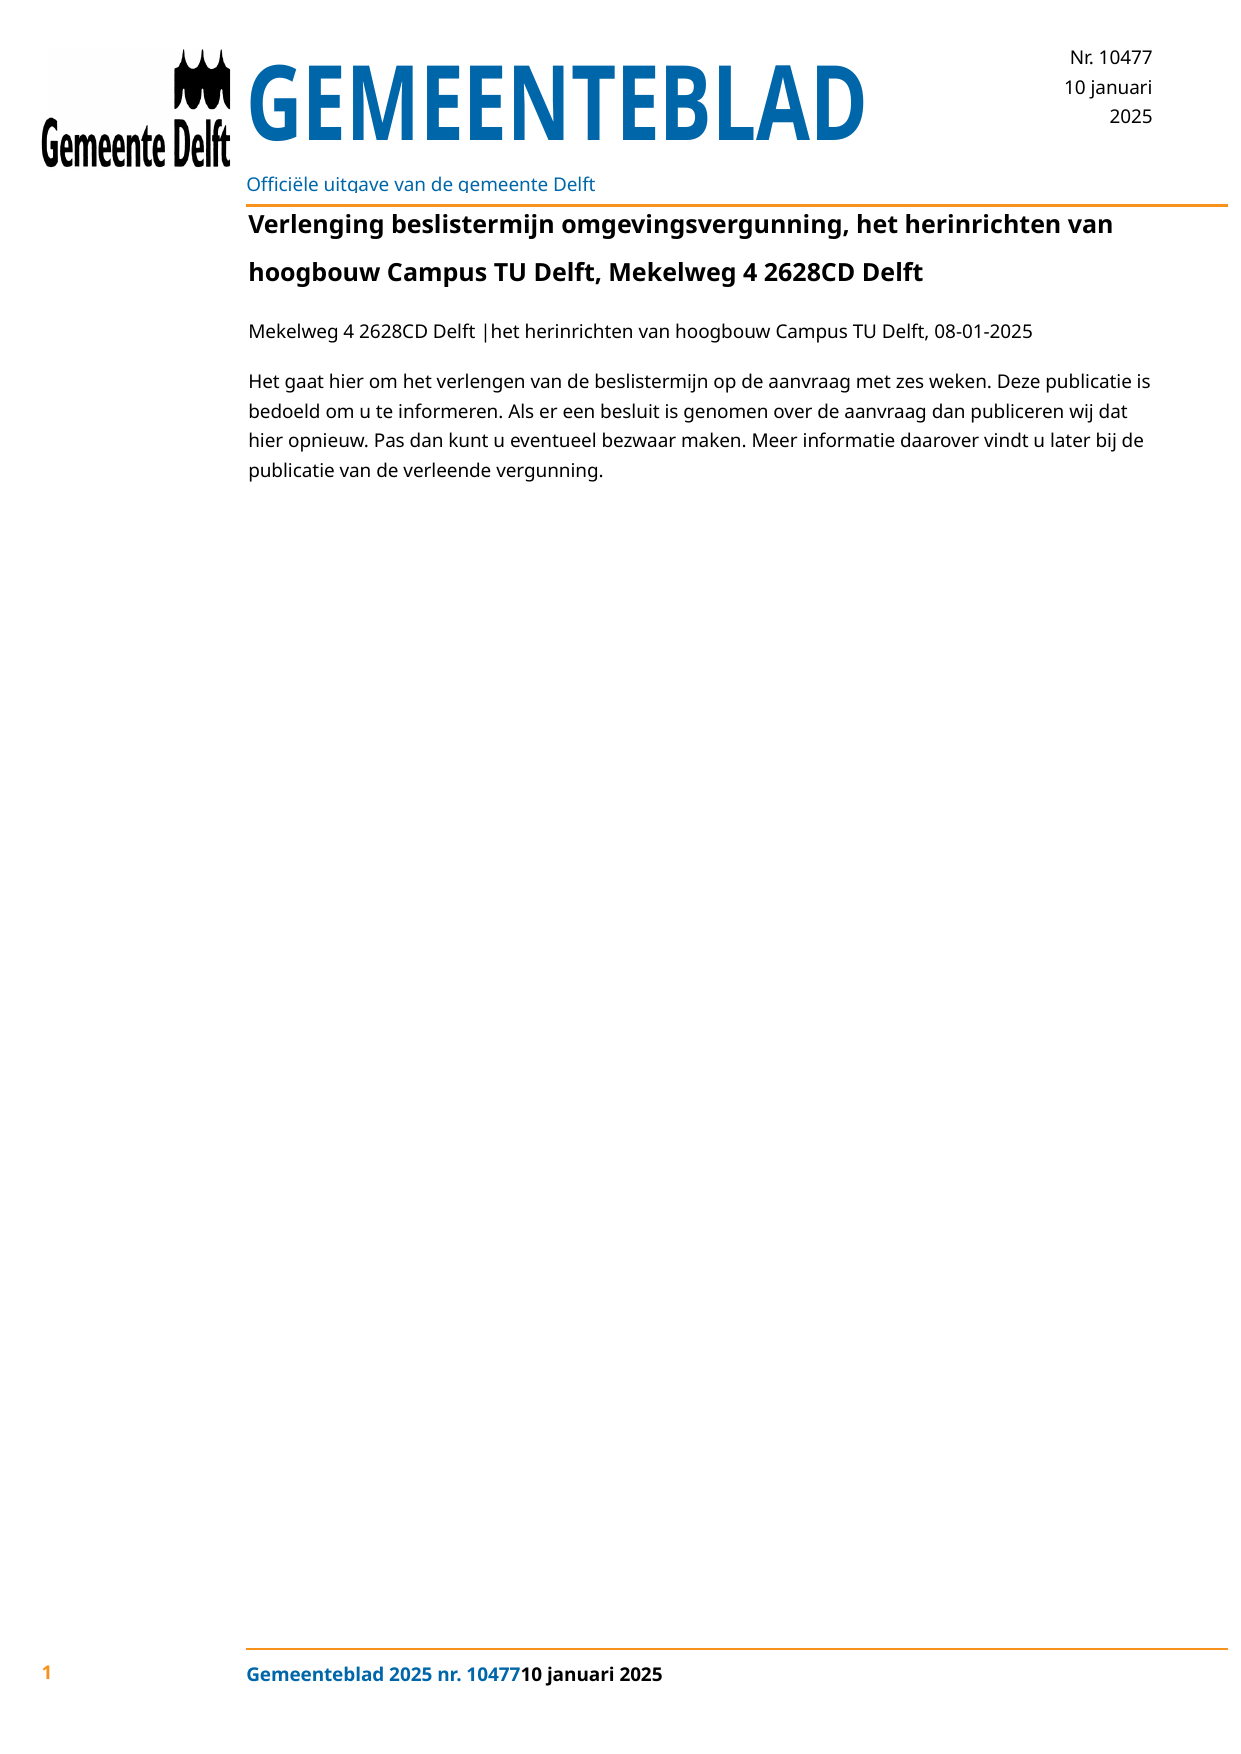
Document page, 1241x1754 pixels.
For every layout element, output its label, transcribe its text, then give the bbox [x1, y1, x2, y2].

text Het gaat hier om het verlengen van de beslistermijn op de aanvraag met zes weken. Deze publicatie is bedoeld om u te informeren. Als er een besluit is genomen over de aanvraag dan publiceren wij dat hier opnieuw. Pas dan kunt u eventueel bezwaar maken. Meer informatie daarover vindt u later bij de publicatie van de verleende vergunning. [248, 368, 1152, 483]
text Verlenging beslistermijn omgevingsvergunning, het herinrichten van hoogbouw Campus TU Delft, Mekelweg 4 2628CD Delft [248, 207, 1152, 288]
picture [41, 47, 231, 172]
text Mekelweg 4 2628CD Delft |het herinrichten van hoogbouw Campus TU Delft, 08-01-2025 [248, 318, 1152, 344]
